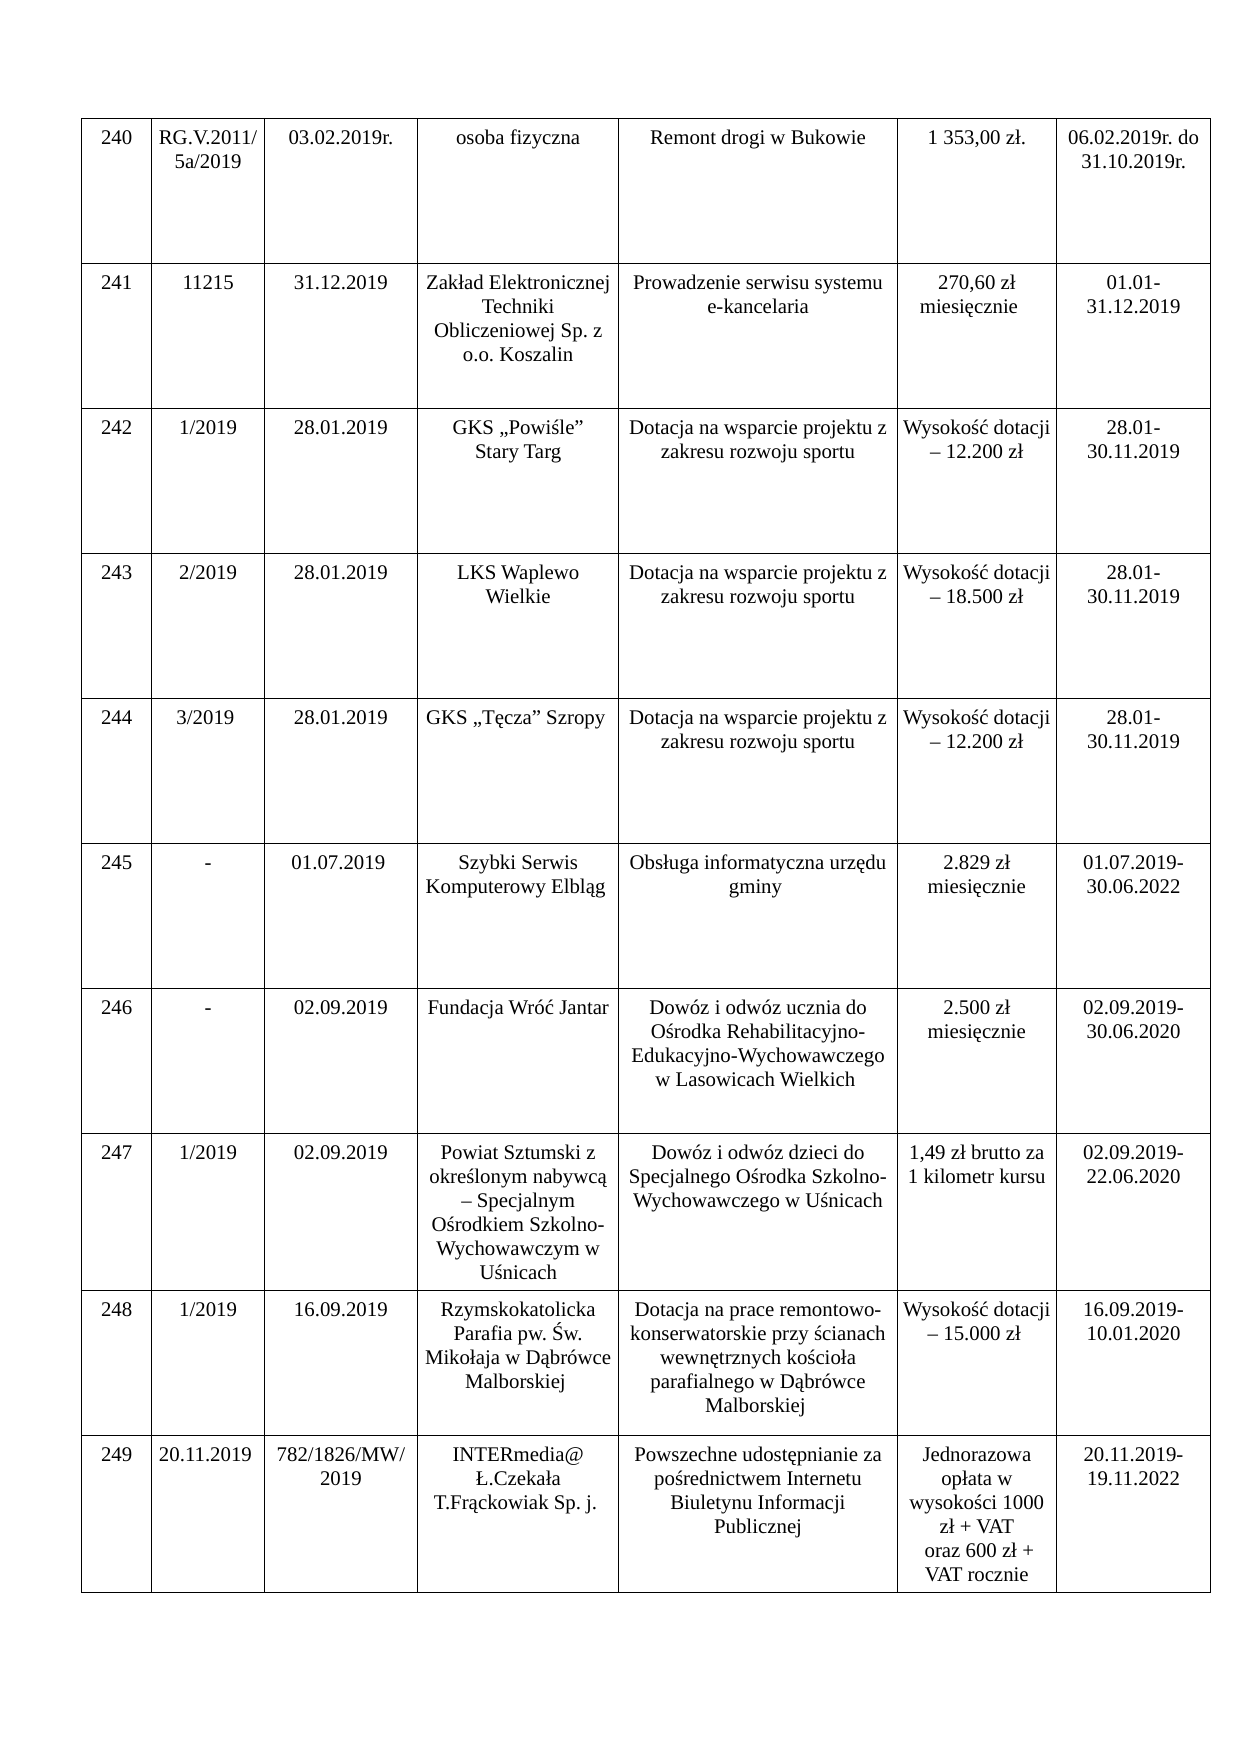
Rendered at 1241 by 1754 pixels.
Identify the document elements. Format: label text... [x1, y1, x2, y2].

table_cell 246 [82, 989, 151, 1133]
table_cell 782/1826/MW/2019 [265, 1436, 417, 1592]
table_cell 28.01.2019 [265, 409, 417, 553]
table_cell 01.01-31.12.2019 [1057, 264, 1210, 408]
table_cell GKS „Tęcza” Szropy [418, 699, 618, 843]
table_cell Powszechne udostępnianie za pośrednictwem Internetu Biuletynu Informacji Publicznej [619, 1436, 897, 1592]
table_cell 28.01.2019 [265, 554, 417, 698]
table_cell LKS Waplewo Wielkie [418, 554, 618, 698]
table_cell Wysokość dotacji – 12.200 zł [898, 699, 1056, 843]
table_cell 1,49 zł brutto za 1 kilometr kursu [898, 1134, 1056, 1290]
table_cell 2.829 zł miesięcznie [898, 844, 1056, 988]
table_cell INTERmedia@ Ł.Czekała T.Frąckowiak Sp. j. [418, 1436, 618, 1592]
table_cell 16.09.2019- 10.01.2020 [1057, 1291, 1210, 1435]
table_cell 01.07.2019-30.06.2022 [1057, 844, 1210, 988]
table_cell 242 [82, 409, 151, 553]
table_cell [1211, 988, 1240, 1133]
table_cell [1211, 698, 1240, 843]
table_cell 20.11.2019-19.11.2022 [1057, 1436, 1210, 1592]
table_cell Jednorazowa opłata w wysokości 1000 zł + VAT oraz 600 zł + VAT rocznie [898, 1436, 1056, 1592]
table_cell Dotacja na wsparcie projektu z zakresu rozwoju sportu [619, 699, 897, 843]
table_cell Szybki Serwis Komputerowy Elbląg [418, 844, 618, 988]
table_cell 02.09.2019-30.06.2020 [1057, 989, 1210, 1133]
table_cell [1211, 843, 1240, 988]
table_cell Wysokość dotacji – 12.200 zł [898, 409, 1056, 553]
table_cell - [152, 844, 264, 988]
table_cell Wysokość dotacji – 18.500 zł [898, 554, 1056, 698]
table_cell 2.500 zł miesięcznie [898, 989, 1056, 1133]
table_cell [1211, 1290, 1240, 1435]
table_cell RG.V.2011/5a/2019 [152, 119, 264, 263]
table_cell 3/2019 [152, 699, 264, 843]
table_cell Dowóz i odwóz dzieci do Specjalnego Ośrodka Szkolno-Wychowawczego w Uśnicach [619, 1134, 897, 1290]
table_cell Dowóz i odwóz ucznia do Ośrodka Rehabilitacyjno-Edukacyjno-Wychowawczego w Lasowicach Wielkich [619, 989, 897, 1133]
table_cell 248 [82, 1291, 151, 1435]
table_cell Dotacja na prace remontowo-konserwatorskie przy ścianach wewnętrznych kościoła parafialnego w Dąbrówce Malborskiej [619, 1291, 897, 1435]
table_cell [1211, 553, 1240, 698]
table_cell Dotacja na wsparcie projektu z zakresu rozwoju sportu [619, 554, 897, 698]
table_cell 241 [82, 264, 151, 408]
table_cell Dotacja na wsparcie projektu z zakresu rozwoju sportu [619, 409, 897, 553]
table_cell Wysokość dotacji – 15.000 zł [898, 1291, 1056, 1435]
table_cell 28.01-30.11.2019 [1057, 409, 1210, 553]
table_cell 2/2019 [152, 554, 264, 698]
table_cell 247 [82, 1134, 151, 1290]
table_cell GKS „Powiśle” Stary Targ [418, 409, 618, 553]
table_cell 1/2019 [152, 1134, 264, 1290]
table_cell 01.07.2019 [265, 844, 417, 988]
table_cell 244 [82, 699, 151, 843]
table_cell Prowadzenie serwisu systemu e-kancelaria [619, 264, 897, 408]
table_cell 28.01-30.11.2019 [1057, 699, 1210, 843]
table_cell Zakład Elektronicznej Techniki Obliczeniowej Sp. z o.o. Koszalin [418, 264, 618, 408]
table_cell 1/2019 [152, 409, 264, 553]
table_cell 03.02.2019r. [265, 119, 417, 263]
table_cell 06.02.2019r. do 31.10.2019r. [1057, 119, 1210, 263]
table_cell - [152, 989, 264, 1133]
table_cell [1211, 118, 1240, 263]
table_cell 249 [82, 1436, 151, 1592]
table_cell 243 [82, 554, 151, 698]
table_cell 16.09.2019 [265, 1291, 417, 1435]
table_cell 20.11.2019 [152, 1436, 264, 1592]
table_cell 28.01-30.11.2019 [1057, 554, 1210, 698]
table_cell Fundacja Wróć Jantar [418, 989, 618, 1133]
table_cell 270,60 zł miesięcznie [898, 264, 1056, 408]
table_cell 240 [82, 119, 151, 263]
table_cell [1211, 263, 1240, 408]
table_cell Powiat Sztumski z określonym nabywcą – Specjalnym Ośrodkiem Szkolno-Wychowawczym w Uśnicach [418, 1134, 618, 1290]
table_cell 28.01.2019 [265, 699, 417, 843]
table_cell 1/2019 [152, 1291, 264, 1435]
table_cell 1 353,00 zł. [898, 119, 1056, 263]
table_cell 31.12.2019 [265, 264, 417, 408]
table_cell 02.09.2019-22.06.2020 [1057, 1134, 1210, 1290]
table_cell osoba fizyczna [418, 119, 618, 263]
table_cell [1211, 408, 1240, 553]
table_cell Remont drogi w Bukowie [619, 119, 897, 263]
table_cell 02.09.2019 [265, 1134, 417, 1290]
table_cell 02.09.2019 [265, 989, 417, 1133]
table_cell 11215 [152, 264, 264, 408]
table_cell [1211, 1133, 1240, 1290]
table_cell [1211, 1435, 1240, 1592]
table_cell 245 [82, 844, 151, 988]
table_cell Obsługa informatyczna urzędu gminy [619, 844, 897, 988]
table_cell Rzymskokatolicka Parafia pw. Św. Mikołaja w Dąbrówce Malborskiej [418, 1291, 618, 1435]
